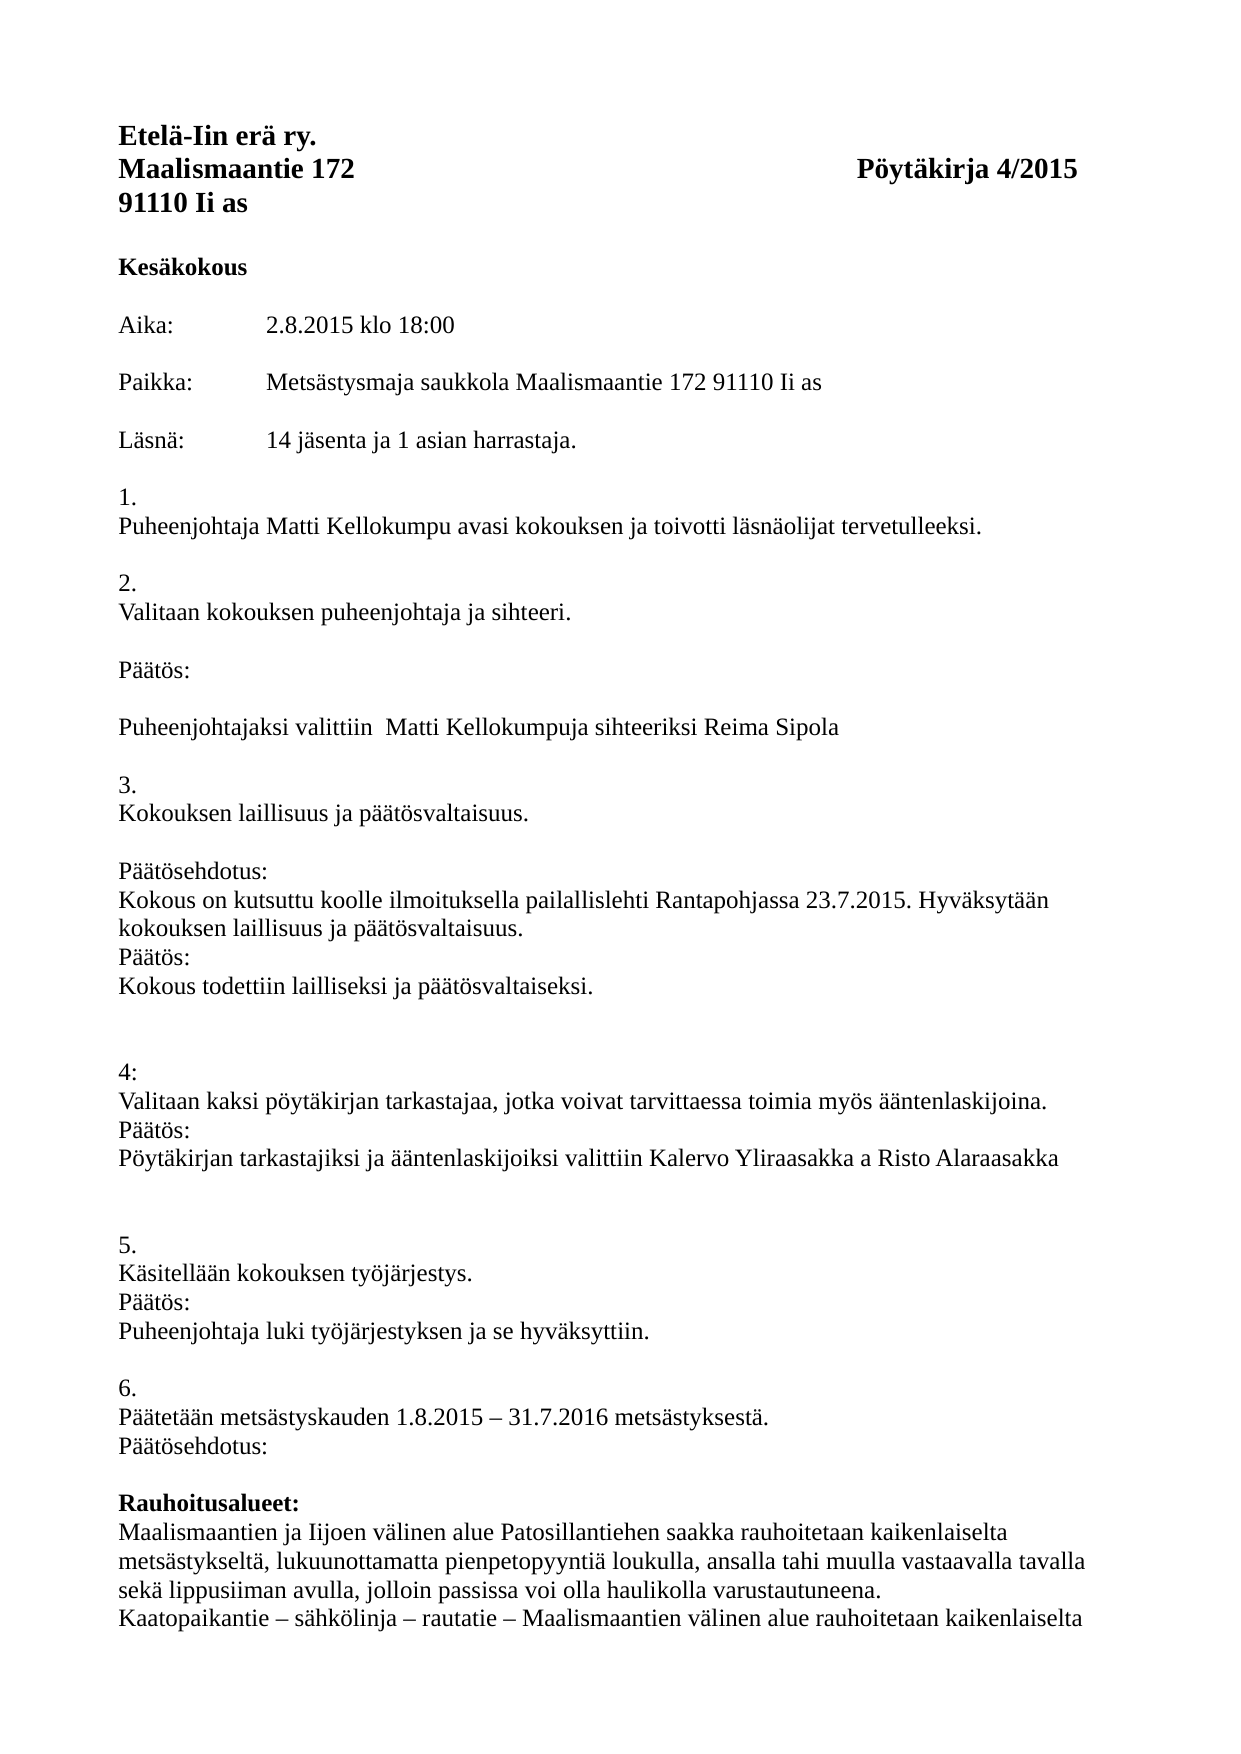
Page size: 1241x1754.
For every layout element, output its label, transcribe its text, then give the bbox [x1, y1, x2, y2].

text 1. [118, 482, 1122, 511]
text Valitaan kaksi pöytäkirjan tarkastajaa, jotka voivat tarvittaessa toimia myös ääntenlaskijoina. [118, 1086, 1122, 1115]
text Puheenjohtaja luki työjärjestyksen ja se hyväksyttiin. [118, 1316, 1122, 1345]
text Päätös: [118, 1287, 1122, 1316]
text Etelä-Iin erä ry. [118, 118, 1122, 152]
text Pöytäkirjan tarkastajiksi ja ääntenlaskijoiksi valittiin Kalervo Yliraasakka a Risto Alaraasakka [118, 1143, 1122, 1172]
text Kaatopaikantie – sähkölinja – rautatie – Maalismaantien välinen alue rauhoitetaan kaikenlaiselta [118, 1603, 1122, 1632]
text Valitaan kokouksen puheenjohtaja ja sihteeri. [118, 597, 1122, 626]
text Kokouksen laillisuus ja päätösvaltaisuus. [118, 798, 1122, 827]
text Kokous on kutsuttu koolle ilmoituksella pailallislehti Rantapohjassa 23.7.2015. Hyväksytään kokouksen laillisuus ja päätösvaltaisuus. [118, 885, 1122, 942]
text Päätös: [118, 942, 1122, 971]
text Kesäkokous [118, 252, 1122, 281]
text Maalismaantien ja Iijoen välinen alue Patosillantiehen saakka rauhoitetaan kaikenlaiselta metsästykseltä, lukuunottamatta pienpetopyyntiä loukulla, ansalla tahi muulla vastaavalla tavalla [118, 1517, 1122, 1575]
text Päätösehdotus: [118, 1431, 1122, 1460]
text Kokous todettiin lailliseksi ja päätösvaltaiseksi. [118, 971, 1122, 1000]
text Päätös: [118, 1115, 1122, 1143]
text Rauhoitusalueet: [118, 1488, 1122, 1517]
text Maali smaantie 172 Pöytäkirja 4/2015 [118, 152, 1122, 185]
text Paikka: Metsästysmaja saukkola Maalismaantie 172 91110 Ii as [118, 367, 1122, 396]
text Puheenjohtaja Matti Kellokumpu avasi kokouksen ja toivotti läsnäolijat tervetulleeksi. [118, 511, 1122, 540]
text Päätösehdotus: [118, 856, 1122, 885]
text 2. [118, 568, 1122, 597]
text Päätös: [118, 655, 1122, 683]
text 91110 Ii as [118, 185, 1122, 219]
text 5. [118, 1230, 1122, 1258]
text Läsnä: 14 jäsenta ja 1 asian harrastaja. [118, 425, 1122, 453]
text 3. [118, 770, 1122, 798]
text sekä lippusiiman avulla, jolloin passissa voi olla haulikolla varustautuneena. [118, 1575, 1122, 1603]
text Aika: 2.8.2015 klo 18:00 [118, 310, 1122, 338]
text Päätetään metsästyskauden 1.8.2015 – 31.7.2016 metsästyksestä. [118, 1402, 1122, 1431]
text Käsitellään kokouksen työjärjestys. [118, 1258, 1122, 1287]
text Puheenjohtajaksi valittiin Matti Kellokumpuja sihteeriksi Reima Sipola [118, 712, 1122, 741]
text 6. [118, 1373, 1122, 1402]
text 4: [118, 1057, 1122, 1086]
